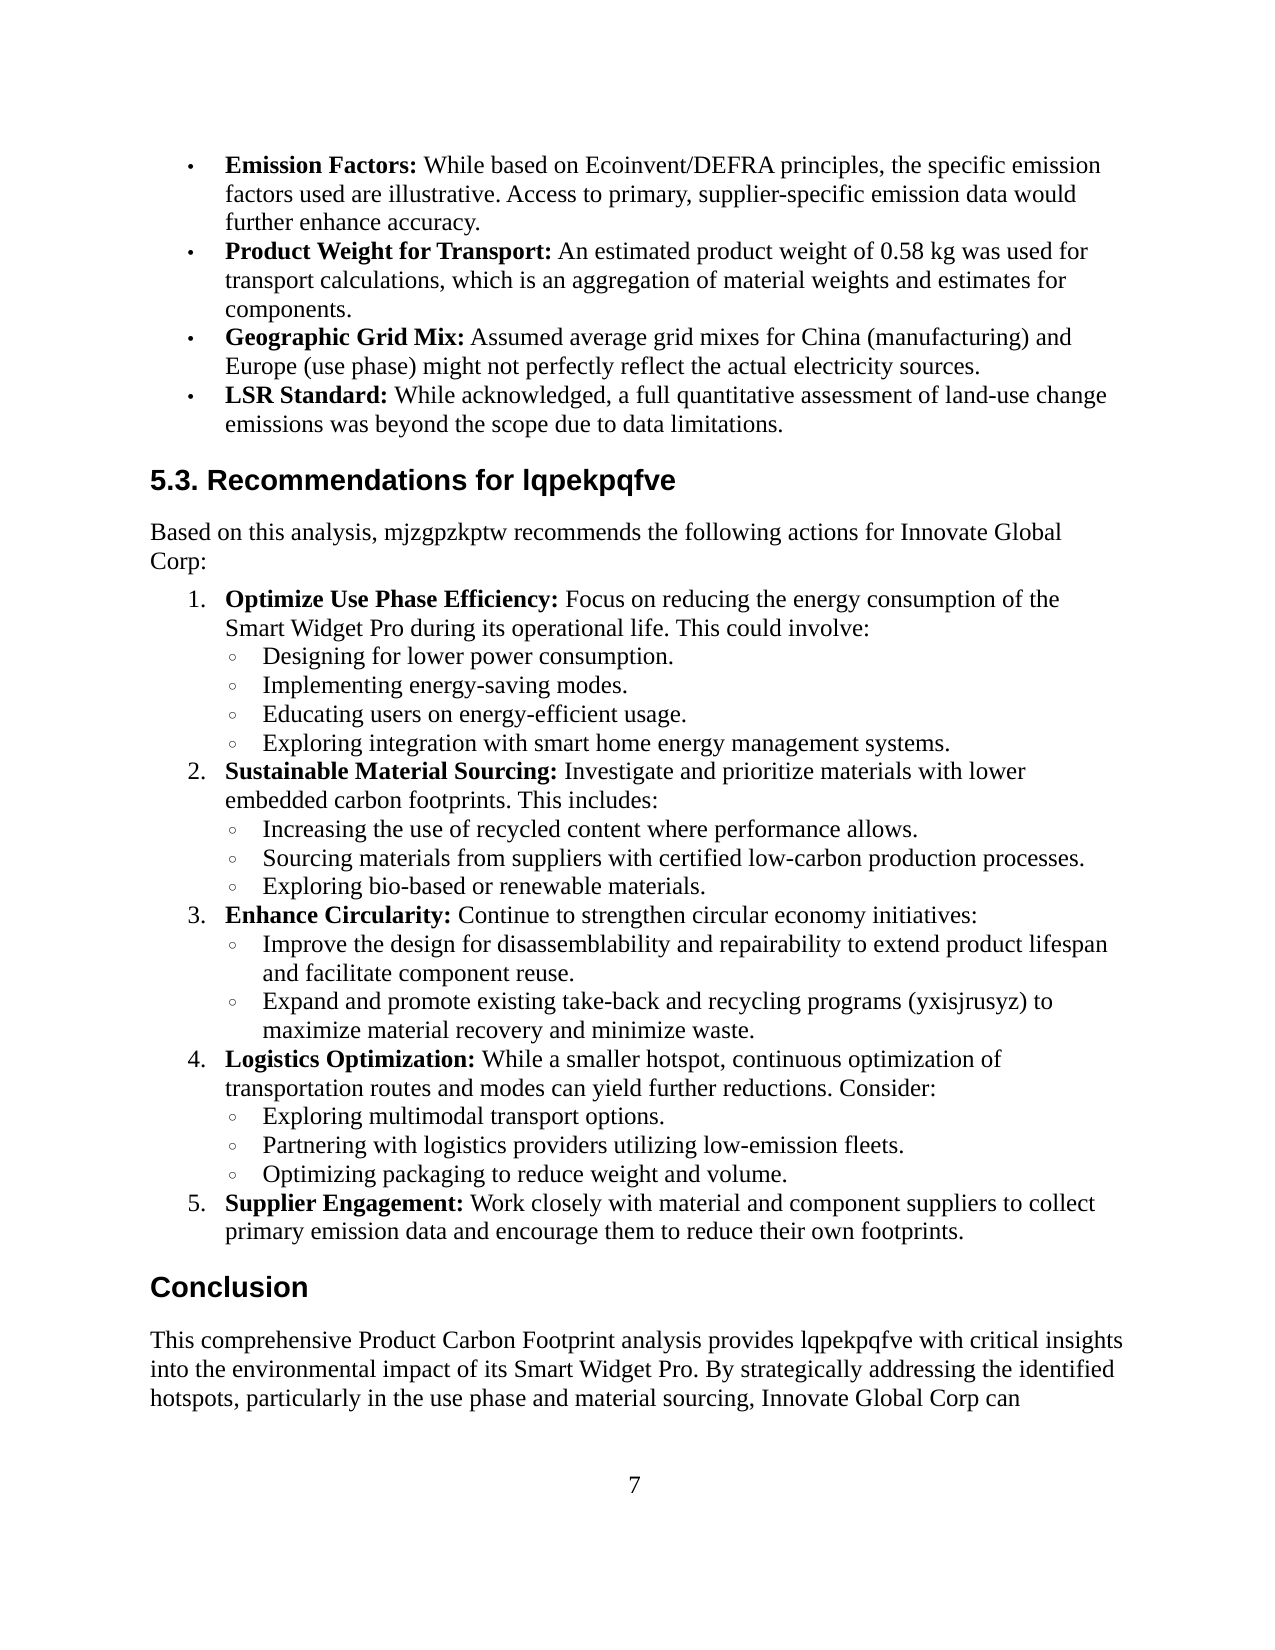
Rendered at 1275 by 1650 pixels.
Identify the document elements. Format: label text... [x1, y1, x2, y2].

list Exploring integration with smart home energy management systems. [225, 728, 1125, 756]
list Exploring bio-based or renewable materials. [225, 871, 1125, 900]
list Expand and promote existing take-back and recycling programs (yxisjrusyz) to maximize material recovery and minimize waste. [225, 986, 1125, 1044]
list LSR Standard: While acknowledged, a full quantitative assessment of land-use change emissions was beyond the scope due to data limitations. [187, 380, 1125, 437]
list Supplier Engagement: Work closely with material and component suppliers to collect primary emission data and encourage them to reduce their own footprints. [187, 1188, 1125, 1245]
list Optimize Use Phase Efficiency: Focus on reducing the energy consumption of the Smart Widget Pro during its operational life. This could involve: [187, 584, 1125, 641]
list Increasing the use of recycled content where performance allows. [225, 814, 1125, 843]
subtitle 5.3. Recommendations for lqpekpqfve [150, 462, 1125, 496]
list Implementing energy-saving modes. [225, 670, 1125, 699]
text This comprehensive Product Carbon Footprint analysis provides lqpekpqfve with critical insights into the environmental impact of its Smart Widget Pro. By strategically addressing the identified hotspots, particularly in the use phase and material sourcing, Innovate Global Corp can [150, 1325, 1125, 1411]
list Improve the design for disassemblability and repairability to extend product lifespan and facilitate component reuse. [225, 929, 1125, 986]
list Geographic Grid Mix: Assumed average grid mixes for China (manufacturing) and Europe (use phase) might not perfectly reflect the actual electricity sources. [187, 322, 1125, 380]
list Designing for lower power consumption. [225, 641, 1125, 670]
list Emission Factors: While based on Ecoinvent/DEFRA principles, the specific emission factors used are illustrative. Access to primary, supplier-specific emission data would further enhance accuracy. [187, 150, 1125, 236]
list Product Weight for Transport: An estimated product weight of 0.58 kg was used for transport calculations, which is an aggregation of material weights and estimates for components. [187, 236, 1125, 322]
list Enhance Circularity: Continue to strengthen circular economy initiatives: [187, 900, 1125, 929]
list Sourcing materials from suppliers with certified low-carbon production processes. [225, 843, 1125, 871]
list Optimizing packaging to reduce weight and volume. [225, 1159, 1125, 1188]
list Logistics Optimization: While a smaller hotspot, continuous optimization of transportation routes and modes can yield further reductions. Consider: [187, 1044, 1125, 1101]
list Educating users on energy-efficient usage. [225, 699, 1125, 728]
subtitle Conclusion [150, 1270, 1125, 1304]
list Partnering with logistics providers utilizing low-emission fleets. [225, 1130, 1125, 1159]
text Based on this analysis, mjzgpzkptw recommends the following actions for Innovate Global Corp: [150, 517, 1125, 575]
list Sustainable Material Sourcing: Investigate and prioritize materials with lower embedded carbon footprints. This includes: [187, 756, 1125, 814]
list Exploring multimodal transport options. [225, 1101, 1125, 1130]
